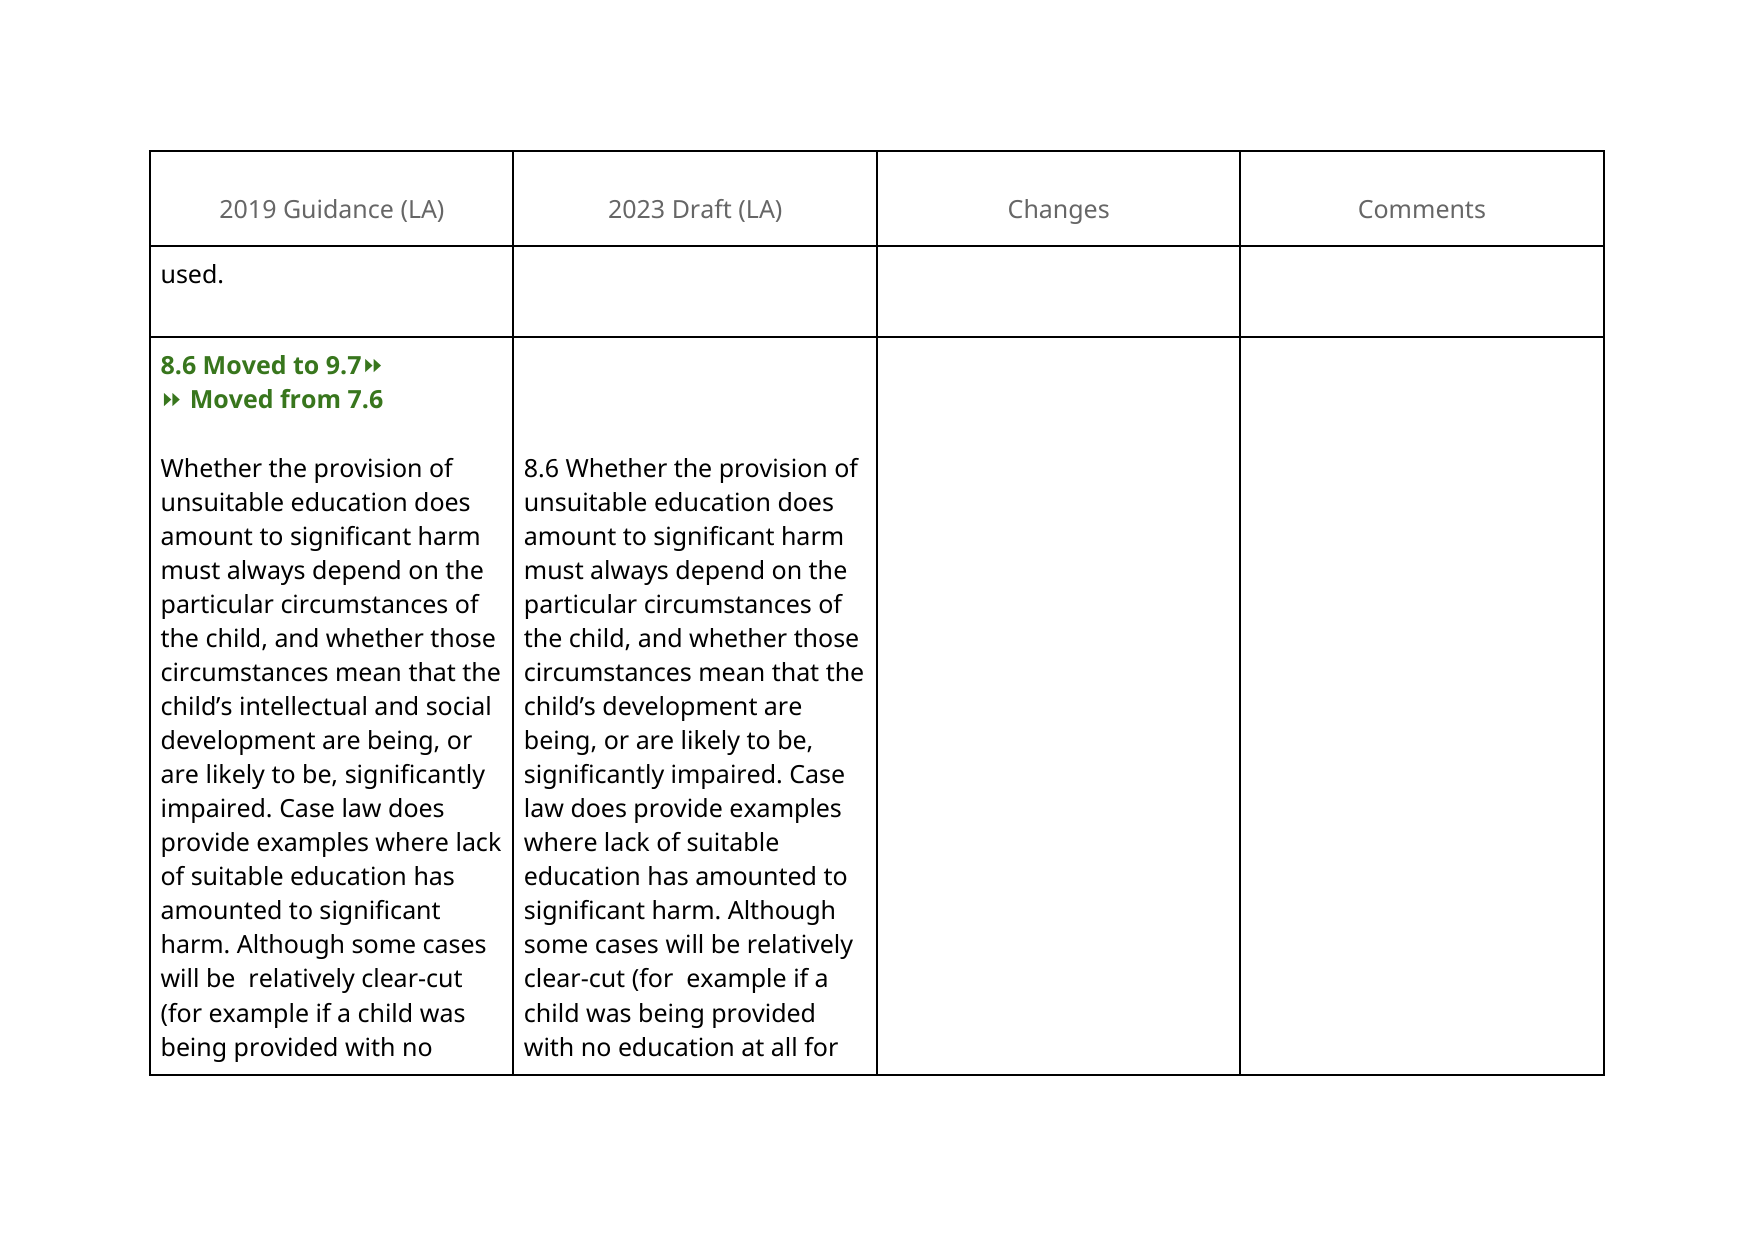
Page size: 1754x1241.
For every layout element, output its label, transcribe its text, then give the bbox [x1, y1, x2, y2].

table_cell [1241, 338, 1603, 1074]
table_cell [878, 338, 1239, 1074]
table_header 2019 Guidance (LA) [151, 152, 512, 244]
table_cell [1241, 247, 1603, 336]
table_header Changes [878, 152, 1239, 244]
table_cell used. [151, 247, 512, 336]
table_cell [514, 247, 876, 336]
table_cell [878, 247, 1239, 336]
table_cell 8.6 Moved to 9.7⏩ ⏩ Moved from 7.6 Whether the provision of unsuitable education does amount to significant harm must always depend on the particular circumstances of the child, and whether those circumstances mean that the child’s intellectual and social development are being, or are likely to be, significantly impaired. Case law does provide examples where lack of suitable education has amounted to significant harm. Although some cases will be relatively clear-cut (for example if a child was being provided with no [151, 338, 512, 1074]
table_cell 8.6 Whether the provision of unsuitable education does amount to significant harm must always depend on the particular circumstances of the child, and whether those circumstances mean that the child’s development are being, or are likely to be, significantly impaired. Case law does provide examples where lack of suitable education has amounted to significant harm. Although some cases will be relatively clear-cut (for example if a child was being provided with no education at all for [514, 338, 876, 1074]
table_header Comments [1241, 152, 1603, 244]
table_header 2023 Draft (LA) [514, 152, 876, 244]
